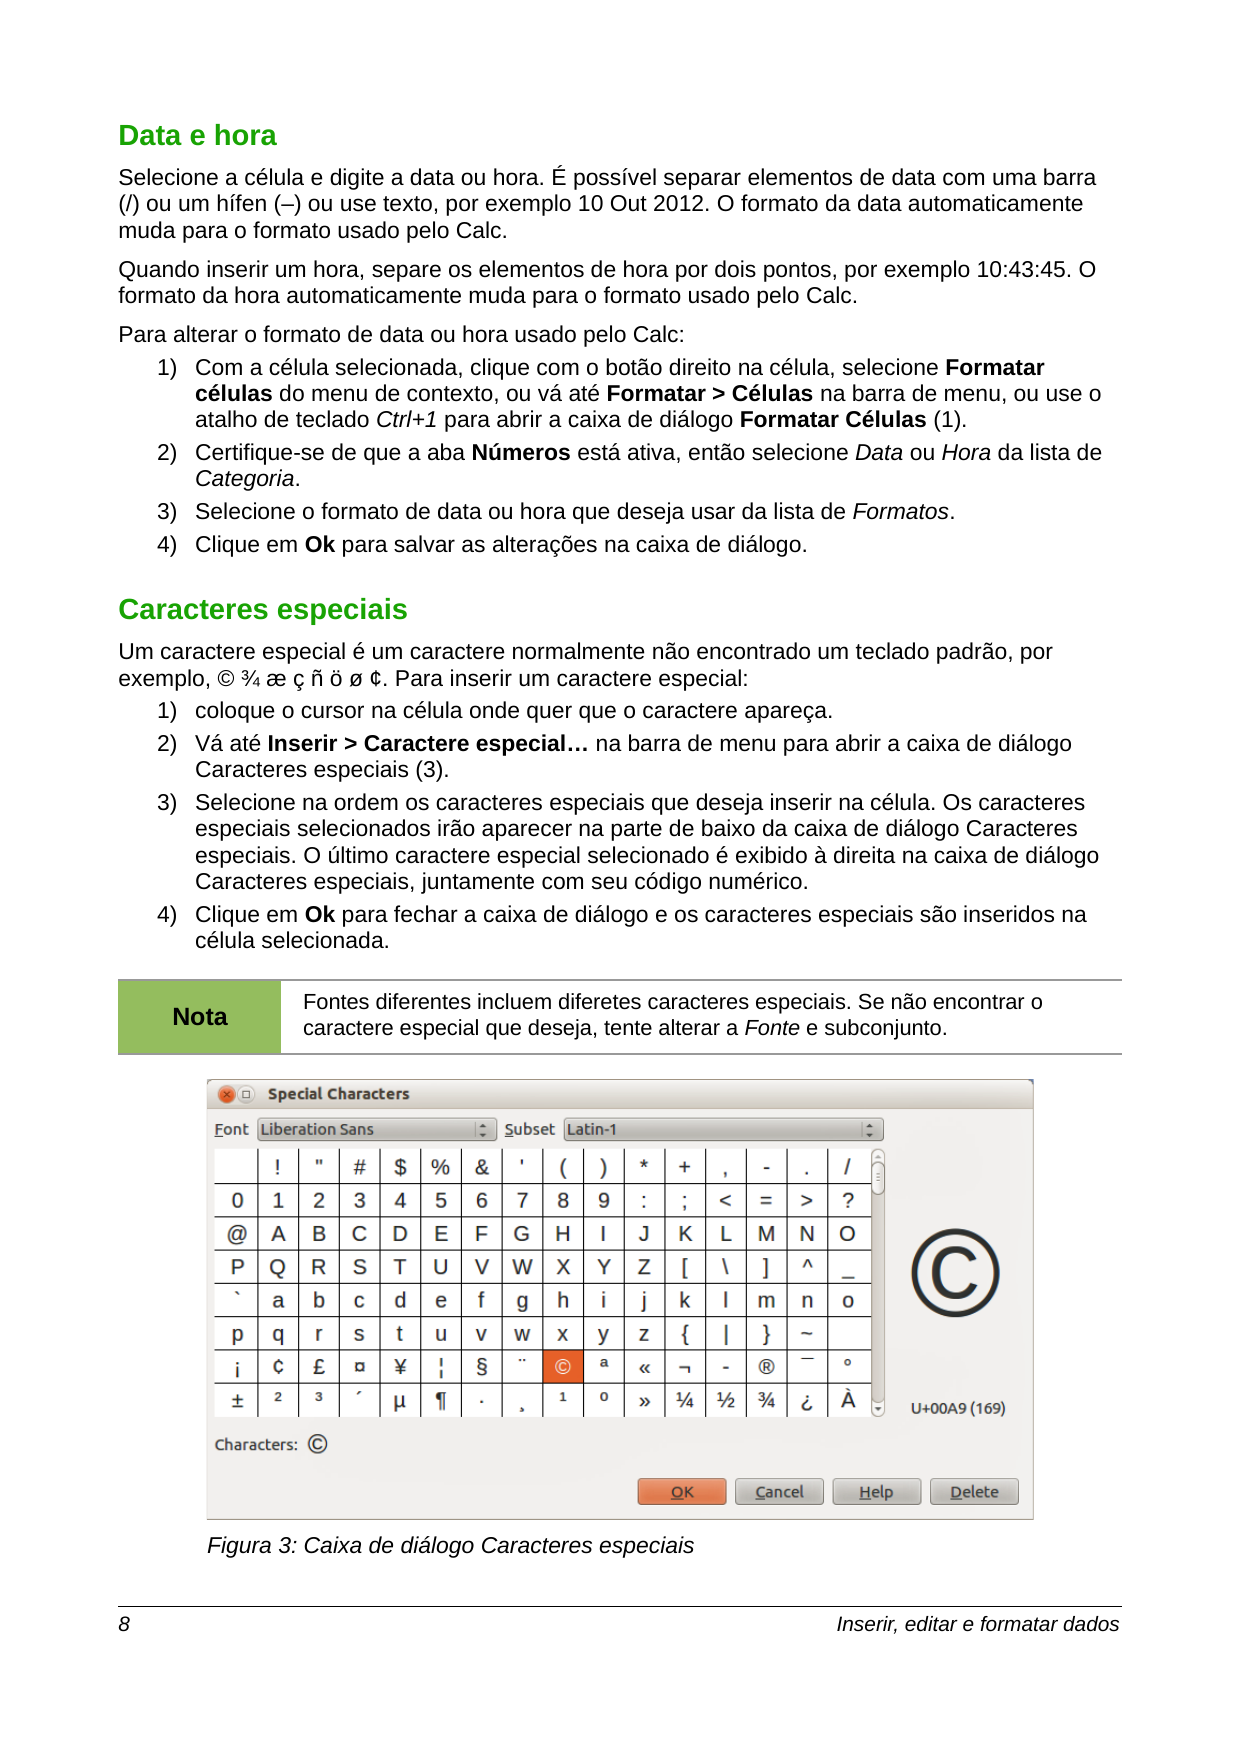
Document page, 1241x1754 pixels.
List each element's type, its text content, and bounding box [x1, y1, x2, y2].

list Com a célula selecionada, clique com o botão direito na célula, selecione Formatar células do menu de contexto, ou vá até Formatar > Células na barra de menu, ou use o atalho de teclado Ctrl+1 para abrir a caixa de diálogo Formatar Células (1). [177, 354, 1122, 433]
picture [206, 1079, 1034, 1520]
list Para alterar o formato de data ou hora usado pelo Calc: [118, 321, 1122, 347]
list coloque o cursor na célula onde quer que o caractere apareça. [177, 697, 1122, 724]
list Vá até Inserir > Caractere especial… na barra de menu para abrir a caixa de diálogo Caracteres especiais (3). [177, 730, 1122, 783]
list Selecione o formato de data ou hora que deseja usar da lista de Formatos. [177, 498, 1122, 524]
text Figura 3: Caixa de diálogo Caracteres especiais [207, 1532, 1033, 1558]
subtitle Caracteres especiais [118, 592, 1122, 626]
subtitle Data e hora [118, 118, 1122, 152]
list Clique em Ok para salvar as alterações na caixa de diálogo. [177, 531, 1122, 557]
list Um caractere especial é um caractere normalmente não encontrado um teclado padrão, por exemplo, © ¾ æ ç ñ ö ø ¢. Para inserir um caractere especial: [118, 638, 1122, 691]
list Selecione na ordem os caracteres especiais que deseja inserir na célula. Os caracteres especiais selecionados irão aparecer na parte de baixo da caixa de diálogo Caracteres especiais. O último caractere especial selecionado é exibido à direita na caixa de diálogo Caracteres especiais, juntamente com seu código numérico. [177, 789, 1122, 894]
text Selecione a célula e digite a data ou hora. É possível separar elementos de data com uma barra (/) ou um hífen (–) ou use texto, por exemplo 10 Out 2012. O formato da data automaticamente muda para o formato usado pelo Calc. [118, 164, 1122, 243]
text Quando inserir um hora, separe os elementos de hora por dois pontos, por exemplo 10:43:45. O formato da hora automaticamente muda para o formato usado pelo Calc. [118, 256, 1122, 308]
list Clique em Ok para fechar a caixa de diálogo e os caracteres especiais são inseridos na célula selecionada. [177, 901, 1122, 953]
table_header Fontes diferentes incluem diferetes caracteres especiais. Se não encontrar o caractere especial que deseja, tente alterar a Fonte e subconjunto. [281, 981, 1122, 1053]
table_header Nota [118, 981, 281, 1053]
list Certifique-se de que a aba Números está ativa, então selecione Data ou Hora da lista de Categoria. [177, 439, 1122, 492]
